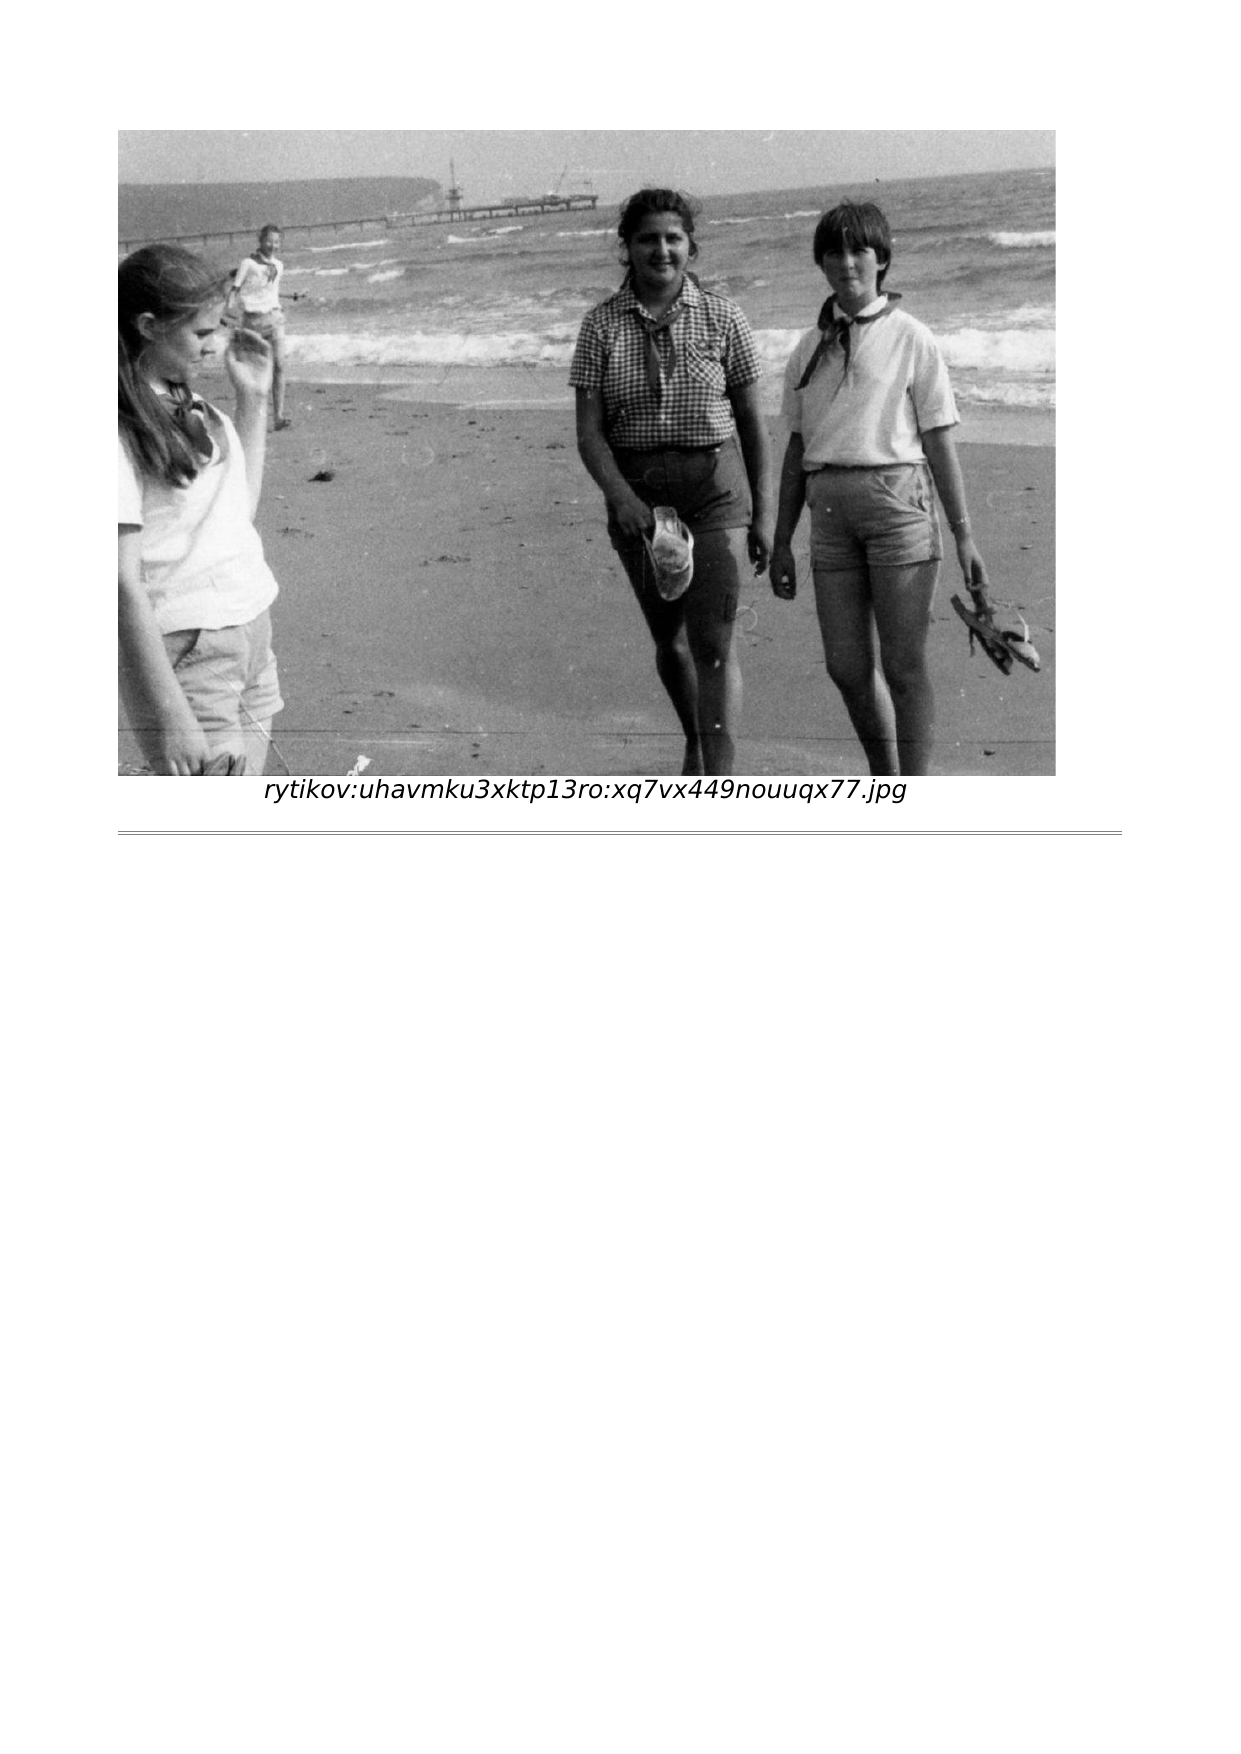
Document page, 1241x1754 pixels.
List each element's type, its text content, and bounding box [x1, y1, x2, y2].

text rytikov:uhavmku3xktp13ro:xq7vx449nouuqx77.jpg [118, 776, 1056, 804]
picture [118, 130, 1056, 776]
